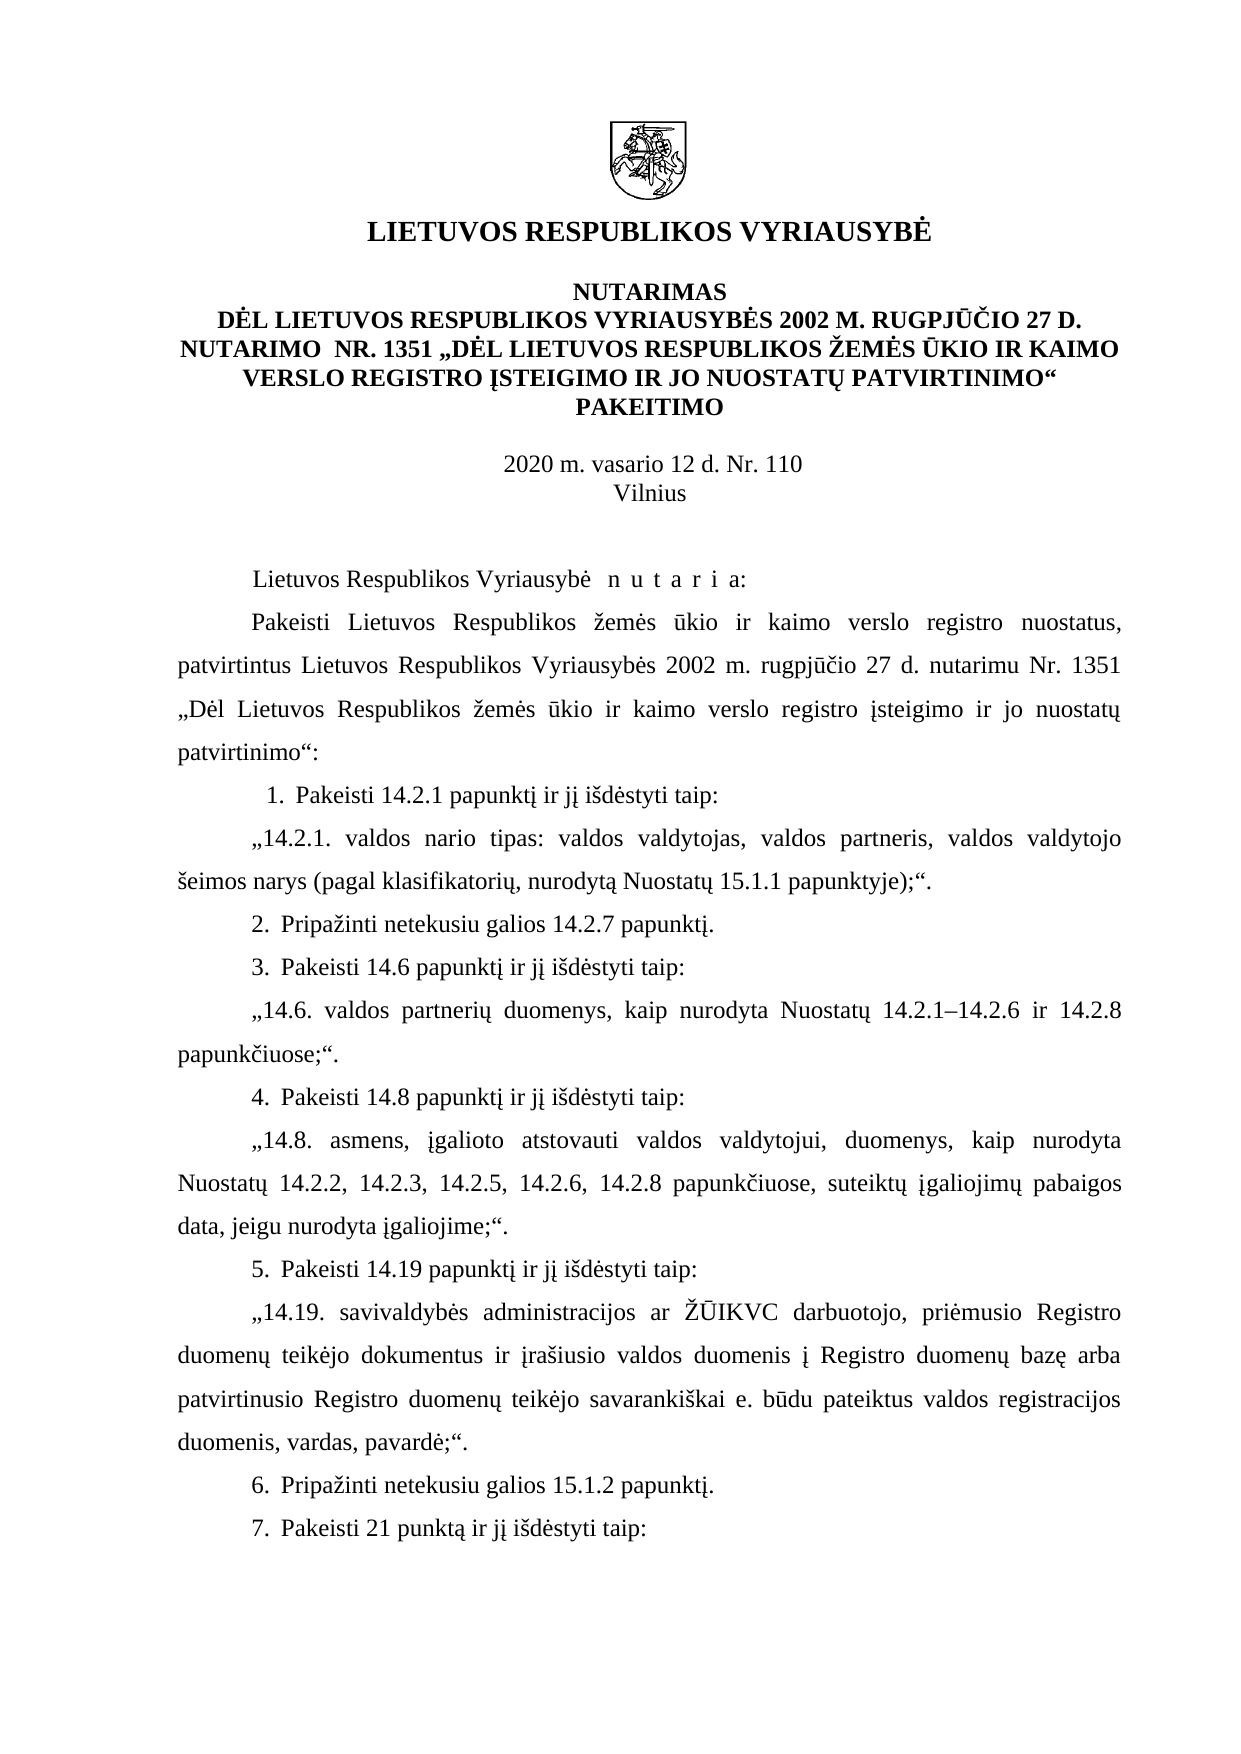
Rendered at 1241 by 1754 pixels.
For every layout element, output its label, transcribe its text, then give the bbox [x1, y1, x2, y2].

text „14.2.1. valdos nario tipas: valdos valdytojas, valdos partneris, valdos valdytojo šeimos narys (pagal klasifikatorių, nurodytą Nuostatų 15.1.1 papunktyje);“. [177, 823, 1122, 895]
text „14.8. asmens, įgalioto atstovauti valdos valdytojui, duomenys, kaip nurodyta Nuostatų 14.2.2, 14.2.3, 14.2.5, 14.2.6, 14.2.8 papunkčiuose, suteiktų įgaliojimų pabaigos data, jeigu nurodyta įgaliojime;“. [177, 1125, 1122, 1240]
text 7. Pakeisti 21 punktą ir jį išdėstyti taip: [251, 1513, 1122, 1542]
text 5. Pakeisti 14.19 papunktį ir jį išdėstyti taip: [251, 1254, 1122, 1283]
text 3. Pakeisti 14.6 papunktį ir jį išdėstyti taip: [251, 952, 1122, 981]
text Lietuvos Respublikos Vyriausybė nutaria: [177, 564, 1122, 593]
text „14.19. savivaldybės administracijos ar ŽŪIKVC darbuotojo, priėmusio Registro duomenų teikėjo dokumentus ir įrašiusio valdos duomenis į Registro duomenų bazę arba patvirtinusio Registro duomenų teikėjo savarankiškai e. būdu pateiktus valdos registracijos duomenis, vardas, pavardė;“. [177, 1297, 1122, 1456]
text 4. Pakeisti 14.8 papunktį ir jį išdėstyti taip: [251, 1082, 1122, 1111]
text „14.6. valdos partnerių duomenys, kaip nurodyta Nuostatų 14.2.1–14.2.6 ir 14.2.8 papunkčiuose;“. [177, 996, 1122, 1067]
text Pakeisti Lietuvos Respublikos žemės ūkio ir kaimo verslo registro nuostatus, patvirtintus Lietuvos Respublikos Vyriausybės 2002 m. rugpjūčio 27 d. nutarimu Nr. 1351 „Dėl Lietuvos Respublikos žemės ūkio ir kaimo verslo registro įsteigimo ir jo nuostatų patvirtinimo“: [177, 607, 1122, 766]
text 2. Pripažinti netekusiu galios 14.2.7 papunktį. [251, 909, 1122, 938]
text 6. Pripažinti netekusiu galios 15.1.2 papunktį. [251, 1470, 1122, 1499]
text Lietuvos Respublikos Vyriausybė [177, 214, 1122, 248]
text Vilnius [177, 478, 1122, 507]
text DĖL LIETUVOS RESPUBLIKOS VYRIAUSYBĖS 2002 M. RUGPJŪČIO 27 D. NUTARIMO NR. 1351 „DĖL LIETUVOS RESPUBLIKOS ŽEMĖS ŪKIO IR KAIMO VERSLO REGISTRO ĮSTEIGIMO IR JO NUOSTATŲ PATVIRTINIMO“ PAKEITIMO [177, 306, 1122, 421]
text nutarimas [177, 277, 1122, 306]
text 1. Pakeisti 14.2.1 papunktį ir jį išdėstyti taip: [252, 780, 1122, 809]
text 2020 m. vasario 12 d. Nr. 110 [177, 449, 1122, 478]
